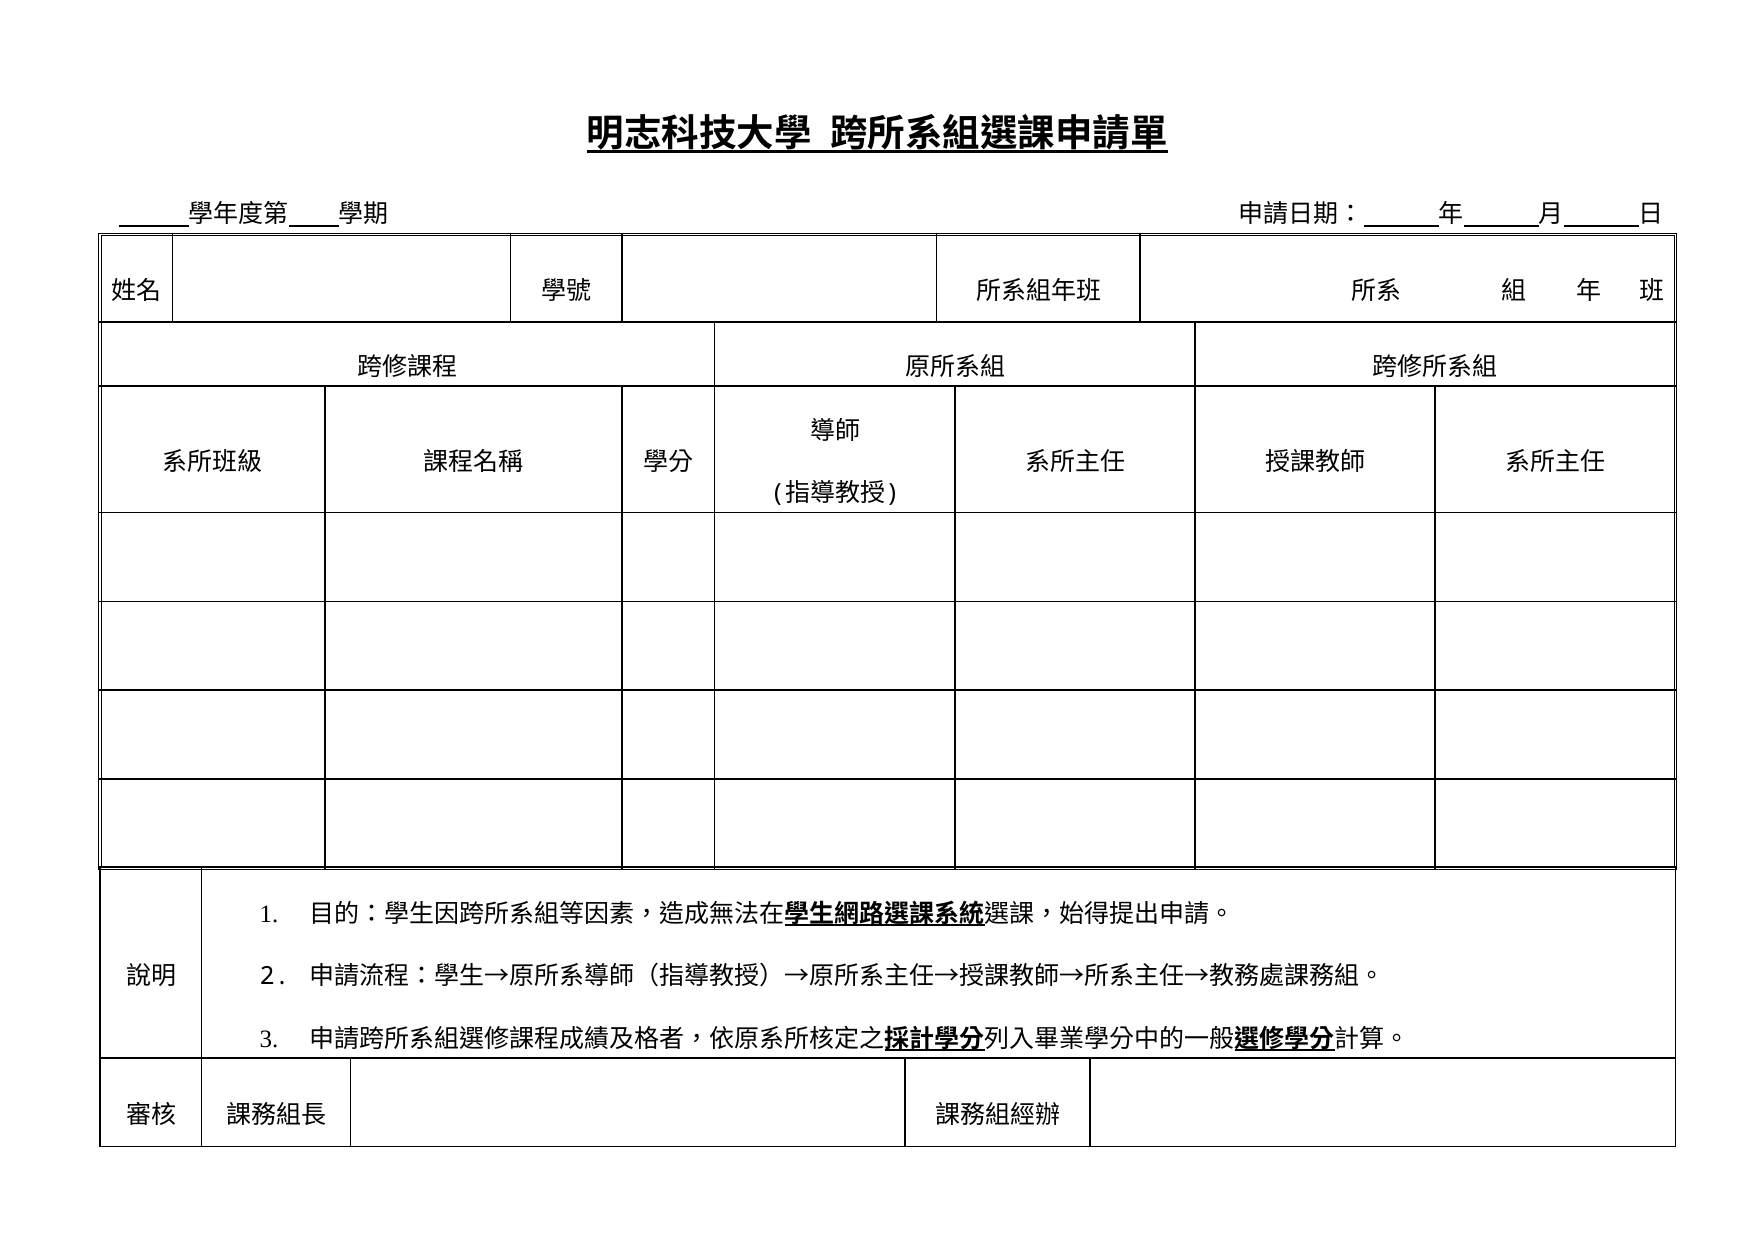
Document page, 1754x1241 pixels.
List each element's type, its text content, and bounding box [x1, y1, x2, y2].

table_cell [715, 602, 954, 689]
table_cell 系所主任 [956, 387, 1194, 512]
table_cell 課程名稱 [326, 387, 621, 512]
table_cell 課務組長 [202, 1059, 350, 1146]
table_header 學號 [511, 236, 621, 321]
table_cell 說明 [101, 870, 201, 1057]
table_cell 跨修所系組 [1196, 323, 1674, 385]
table_cell [623, 691, 714, 778]
table_cell [1436, 602, 1674, 689]
table_header [623, 236, 936, 321]
table_cell [326, 602, 621, 689]
table_cell 導師 (指導教授) [715, 387, 954, 512]
table_cell [1196, 780, 1434, 866]
table_cell [623, 602, 714, 689]
table_cell [1196, 691, 1434, 778]
table_cell [1436, 513, 1674, 601]
table_header [173, 236, 510, 321]
table_cell [956, 691, 1194, 778]
table_cell 目的：學生因跨所系組等因素，造成無法在學生網路選課系統選課，始得提出申請。 申請流程：學生→原所系導師（指導教授）→原所系主任→授課教師→所系主任→教務處課務組。 申請跨所系組選修課程成績及格者，依原系所核定之採計學分列入畢業學分中的一般選修學分計算。 [202, 870, 1675, 1057]
table_cell 系所主任 [1436, 387, 1674, 512]
table_cell [956, 780, 1194, 866]
text 明志科技大學 跨所系組選課申請單 [89, 89, 1665, 151]
table_cell [102, 780, 324, 866]
table_cell 原所系組 [715, 323, 1194, 385]
table_cell [1196, 602, 1434, 689]
table_cell [956, 513, 1194, 601]
table_header 姓名 [102, 236, 172, 321]
table_cell [715, 513, 954, 601]
table_header 所系 組 年 班 [1141, 236, 1674, 321]
text 學年度第 學期 申請日期： 年 月 日 [89, 170, 1665, 233]
table_cell 系所班級 [102, 387, 324, 512]
table_cell [623, 780, 714, 866]
table_cell [102, 691, 324, 778]
table_header 所系組年班 [937, 236, 1139, 321]
table_cell [102, 513, 324, 601]
table_cell [351, 1059, 904, 1146]
table_cell 跨修課程 [102, 323, 714, 385]
table_cell [956, 602, 1194, 689]
table_cell [1436, 780, 1674, 866]
table_cell [326, 691, 621, 778]
table_cell [326, 513, 621, 601]
table_cell [1196, 513, 1434, 601]
table_cell [715, 691, 954, 778]
table_cell [1091, 1059, 1675, 1146]
table_cell [102, 602, 324, 689]
table_cell [1436, 691, 1674, 778]
table_cell 學分 [623, 387, 714, 512]
table_cell [715, 780, 954, 866]
table_cell [326, 780, 621, 866]
table_cell [623, 513, 714, 601]
table_cell 授課教師 [1196, 387, 1434, 512]
table_cell 審核 [101, 1059, 201, 1146]
table_cell 課務組經辦 [906, 1059, 1089, 1146]
